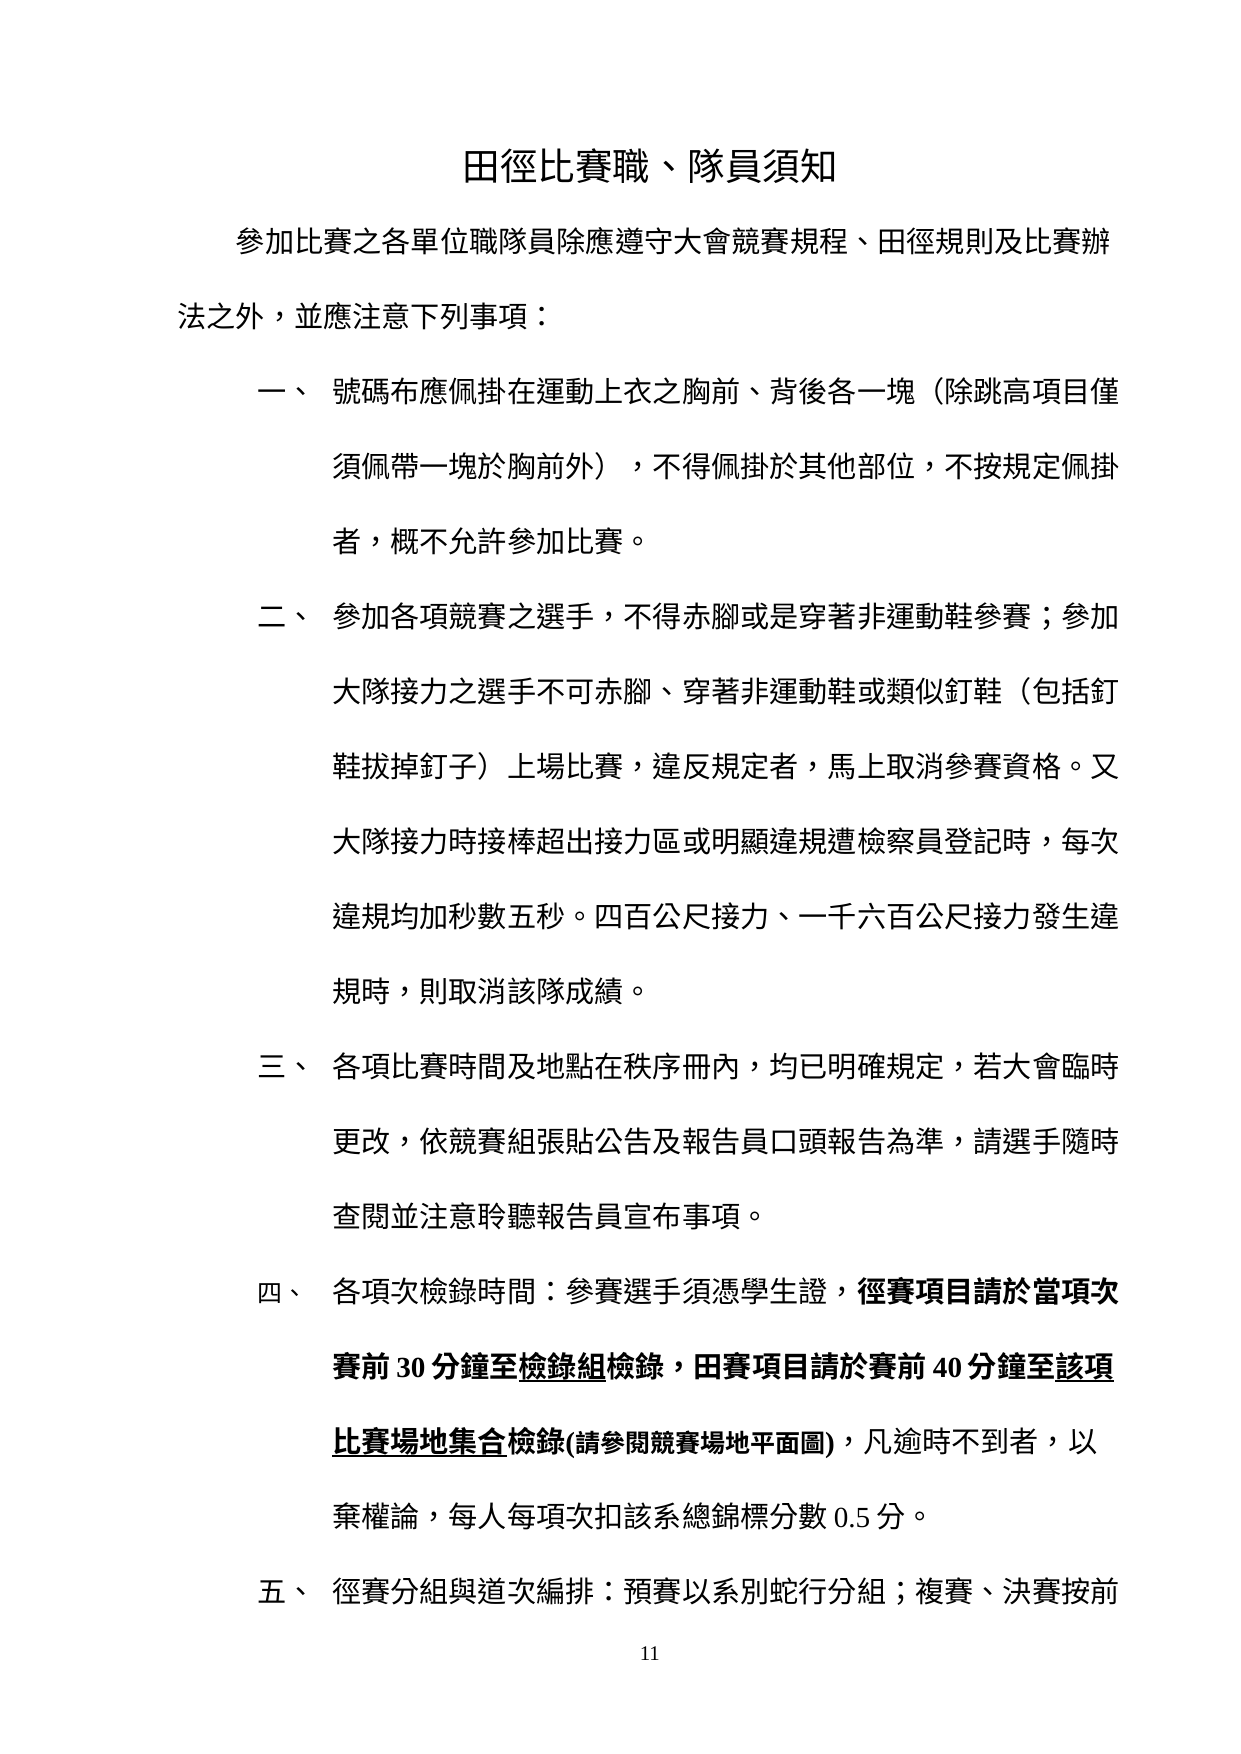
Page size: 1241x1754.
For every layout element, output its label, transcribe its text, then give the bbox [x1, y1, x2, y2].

list 號碼布應佩掛在運動上衣之胸前、背後各一塊（除跳高項目僅須佩帶一塊於胸前外），不得佩掛於其他部位，不按規定佩掛者，概不允許參加比賽。 [257, 352, 1122, 577]
text 參加比賽之各單位職隊員除應遵守大會競賽規程、田徑規則及比賽辦法之外，並應注意下列事項： [177, 202, 1122, 352]
list 徑賽分組與道次編排：預賽以系別蛇行分組；複賽、決賽按前 [257, 1552, 1122, 1627]
list 各項次檢錄時間：參賽選手須憑學生證，徑賽項目請於當項次賽前30分鐘至檢錄組檢錄，田賽項目請於賽前40分鐘至該項比賽場地集合檢錄(請參閱競賽場地平面圖)，凡逾時不到者，以棄權論，每人每項次扣該系總錦標分數0.5分。 [257, 1252, 1122, 1552]
list 參加各項競賽之選手，不得赤腳或是穿著非運動鞋參賽；參加大隊接力之選手不可赤腳、穿著非運動鞋或類似釘鞋（包括釘鞋拔掉釘子）上場比賽，違反規定者，馬上取消參賽資格。又大隊接力時接棒超出接力區或明顯違規遭檢察員登記時，每次違規均加秒數五秒。四百公尺接力、一千六百公尺接力發生違規時，則取消該隊成績。 [257, 577, 1122, 1027]
list 各項比賽時間及地點在秩序冊內，均已明確規定，若大會臨時更改，依競賽組張貼公告及報告員口頭報告為準，請選手隨時查閱並注意聆聽報告員宣布事項。 [257, 1027, 1122, 1252]
text 田徑比賽職、隊員須知 [177, 127, 1122, 202]
